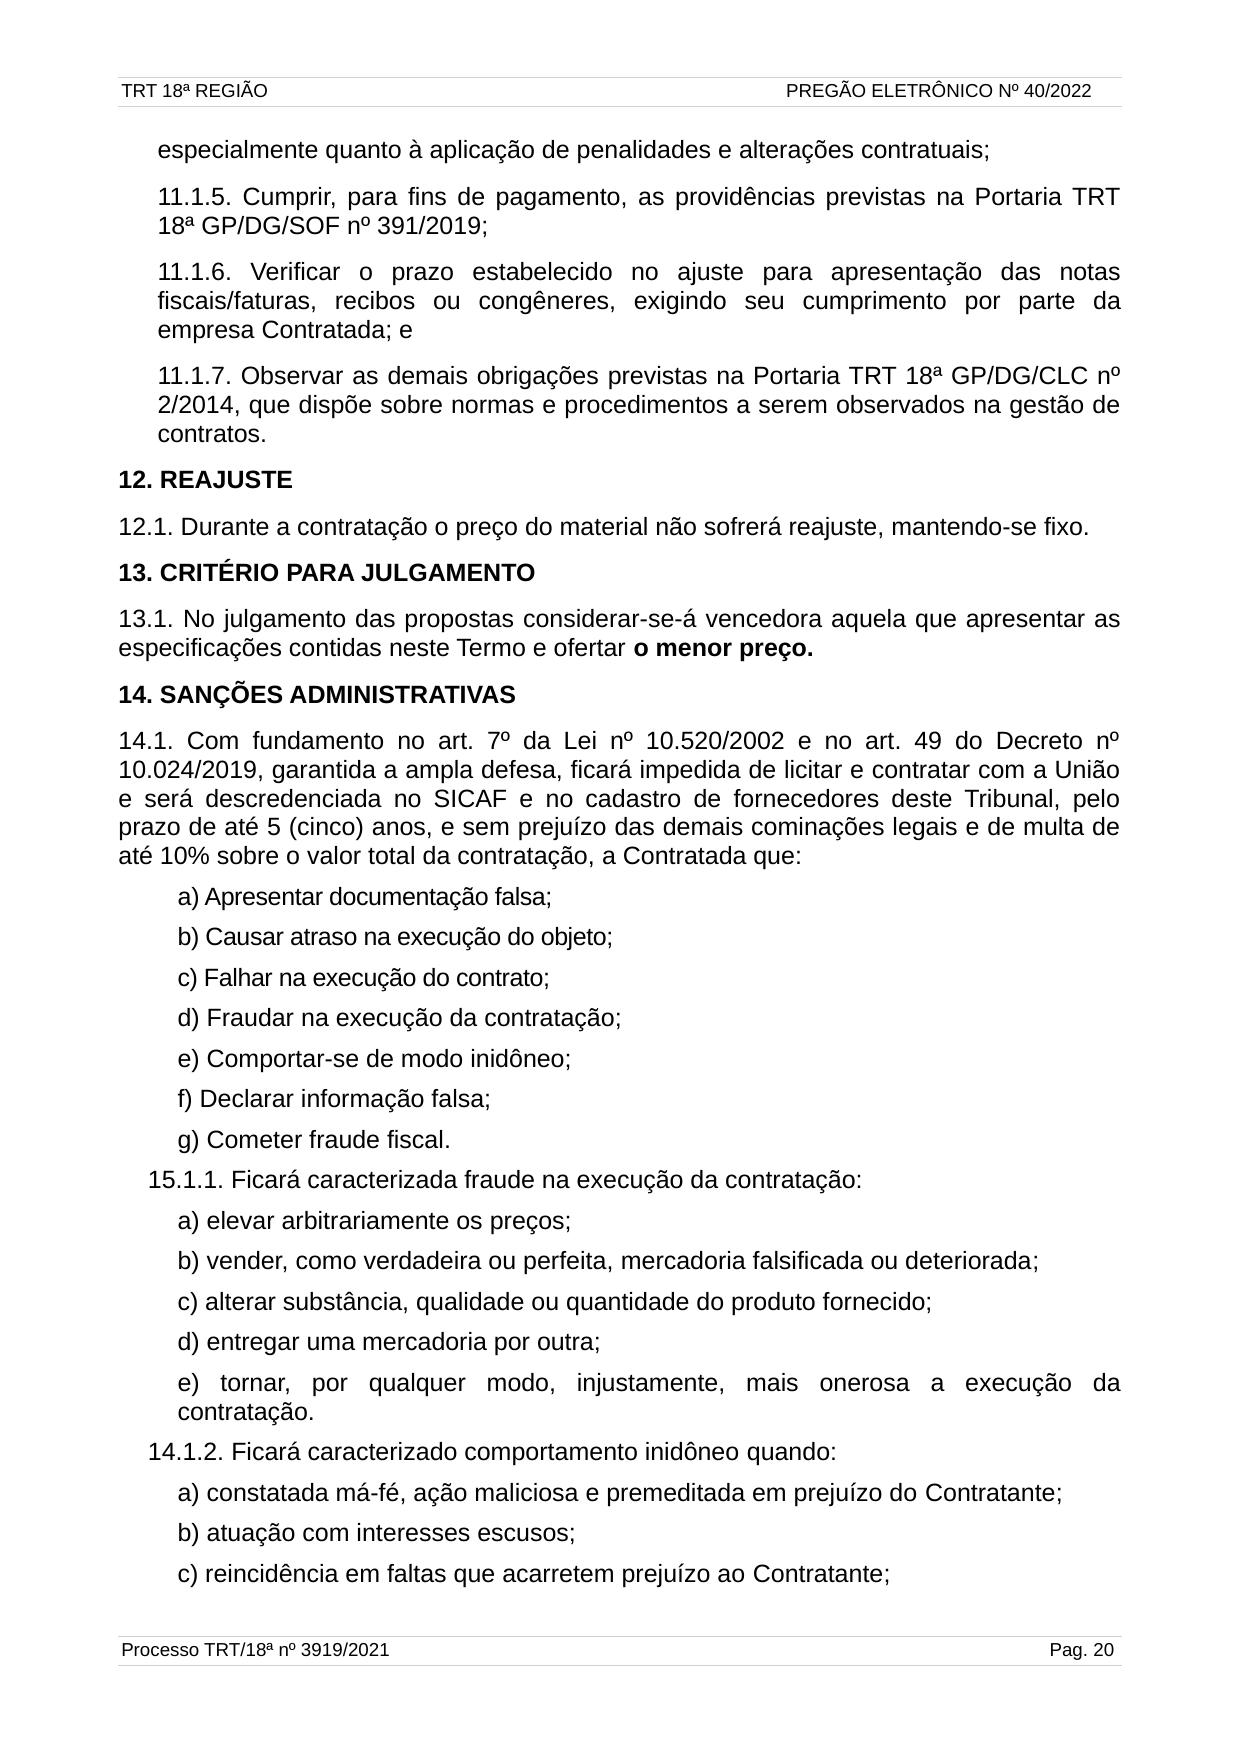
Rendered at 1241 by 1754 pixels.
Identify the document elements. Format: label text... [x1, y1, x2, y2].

text b) Causar atraso na execução do objeto; [177, 922, 1122, 951]
text a) constatada má-fé, ação maliciosa e premeditada em prejuízo do Contratante; [177, 1478, 1122, 1506]
text d) Fraudar na execução da contratação; [177, 1003, 1122, 1032]
text 15.1.1. Ficará caracterizada fraude na execução da contratação: [148, 1165, 1122, 1194]
text 13.1. No julgamento das propostas considerar-se-á vencedora aquela que apresentar as especificações contidas neste Termo e ofertar o menor preço. [118, 604, 1122, 662]
text 14.1. Com fundamento no art. 7º da Lei nº 10.520/2002 e no art. 49 do Decreto nº 10.024/2019, garantida a ampla defesa, ficará impedida de licitar e contratar com a União e será descredenciada no SICAF e no cadastro de fornecedores deste Tribunal, pelo prazo de até 5 (cinco) anos, e sem prejuízo das demais cominações legais e de multa de até 10% sobre o valor total da contratação, a Contratada que: [118, 726, 1122, 870]
text especialmente quanto à aplicação de penalidades e alterações contratuais; [157, 136, 1122, 164]
text c) reincidência em faltas que acarretem prejuízo ao Contratante; [177, 1559, 1122, 1587]
text e) Comportar-se de modo inidôneo; [177, 1044, 1122, 1072]
text 14.1.2. Ficará caracterizado comportamento inidôneo quando: [148, 1437, 1122, 1466]
text 12. REAJUSTE [118, 465, 1122, 494]
text 13. CRITÉRIO PARA JULGAMENTO [118, 558, 1122, 587]
text d) entregar uma mercadoria por outra; [177, 1327, 1122, 1356]
text c) alterar substância, qualidade ou quantidade do produto fornecido; [177, 1287, 1122, 1316]
text 11.1.6. Verificar o prazo estabelecido no ajuste para apresentação das notas fiscais/faturas, recibos ou congêneres, exigindo seu cumprimento por parte da empresa Contratada; e [157, 257, 1122, 343]
text f) Declarar informação falsa; [177, 1084, 1122, 1113]
text c) Falhar na execução do contrato; [177, 963, 1122, 991]
text e) tornar, por qualquer modo, injustamente, mais onerosa a execução da contratação. [177, 1368, 1122, 1425]
text a) elevar arbitrariamente os preços; [177, 1206, 1122, 1234]
text g) Cometer fraude fiscal. [177, 1125, 1122, 1153]
text 11.1.7. Observar as demais obrigações previstas na Portaria TRT 18ª GP/DG/CLC nº 2/2014, que dispõe sobre normas e procedimentos a serem observados na gestão de contratos. [157, 361, 1122, 447]
text b) vender, como verdadeira ou perfeita, mercadoria falsificada ou deteriorada; [177, 1246, 1122, 1275]
text 12.1. Durante a contratação o preço do material não sofrerá reajuste, mantendo-se fixo. [118, 512, 1122, 540]
text a) Apresentar documentação falsa; [177, 882, 1122, 910]
text 11.1.5. Cumprir, para fins de pagamento, as providências previstas na Portaria TRT 18ª GP/DG/SOF nº 391/2019; [157, 182, 1122, 239]
text 14. SANÇÕES ADMINISTRATIVAS [118, 680, 1122, 708]
text b) atuação com interesses escusos; [177, 1518, 1122, 1547]
